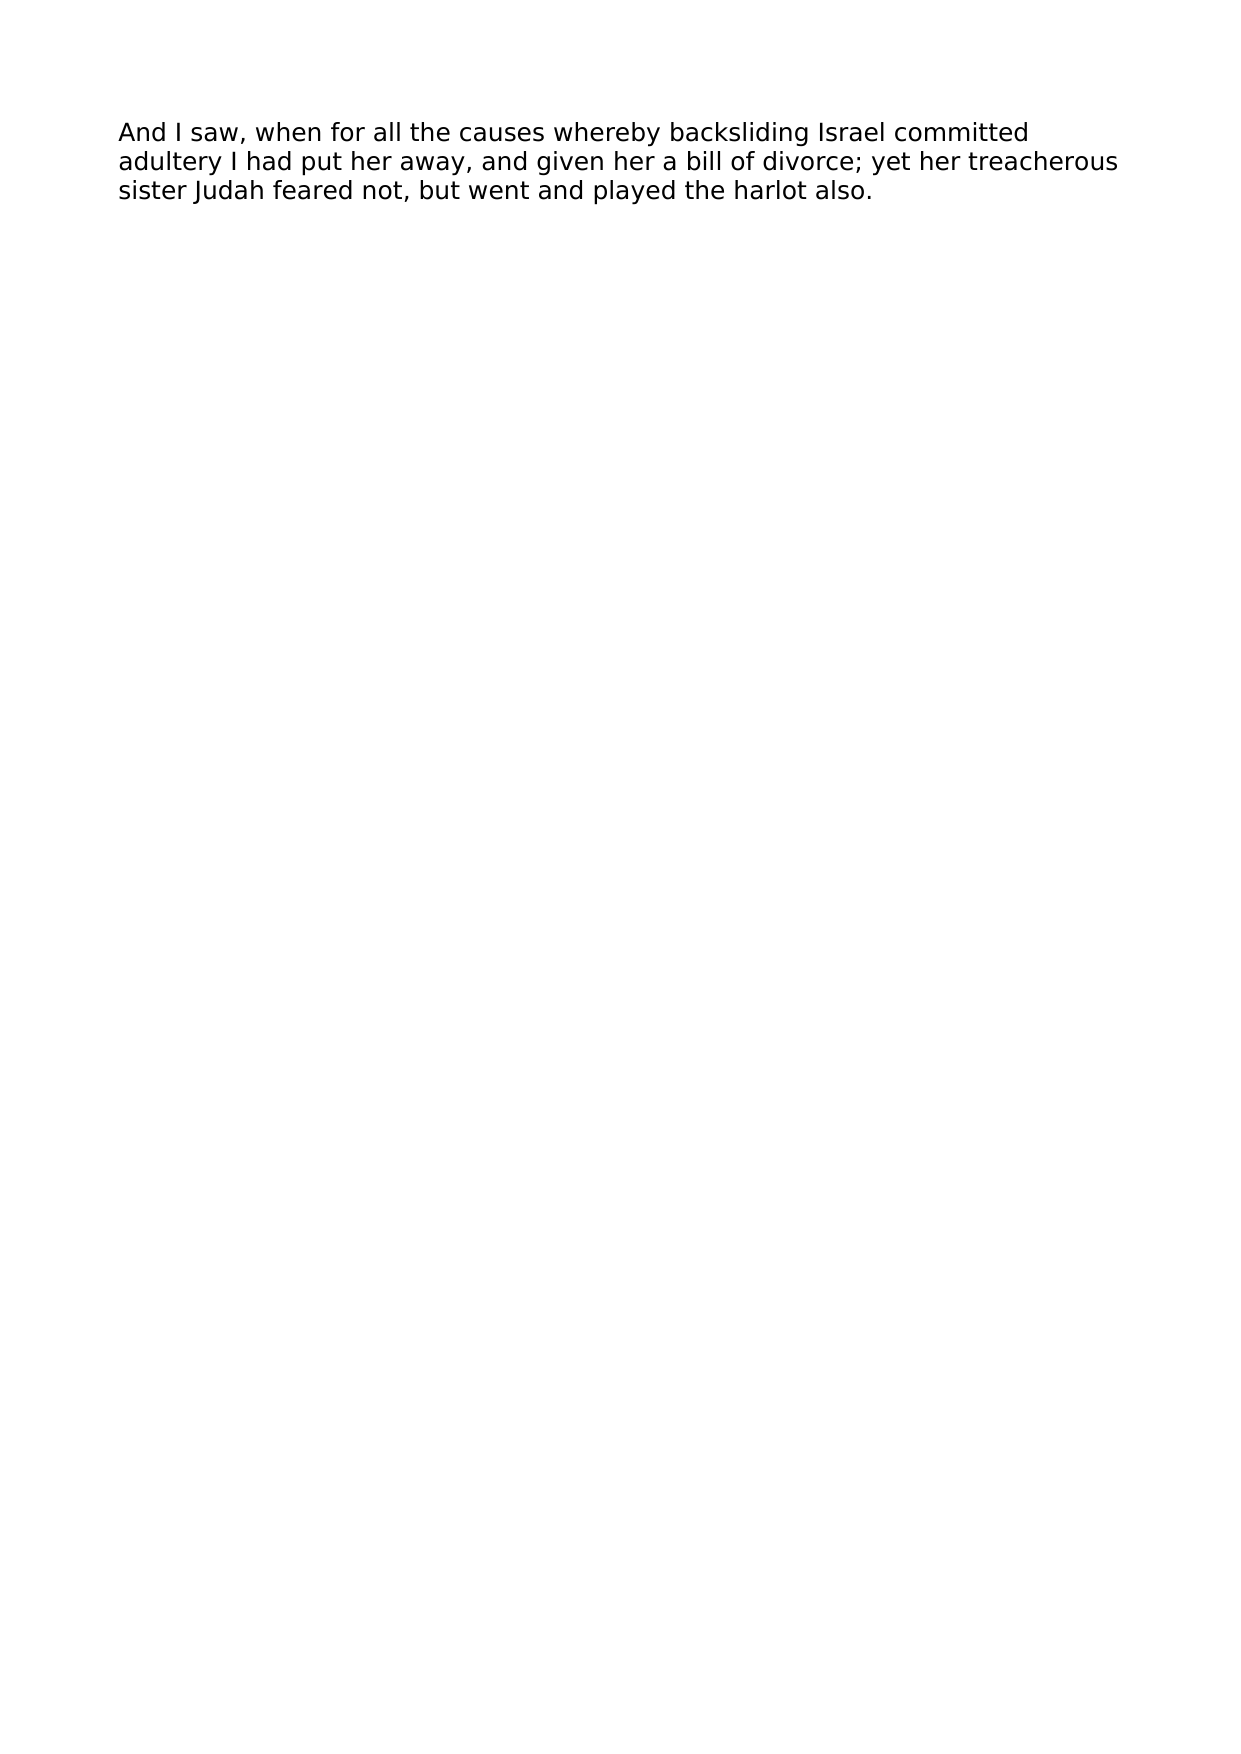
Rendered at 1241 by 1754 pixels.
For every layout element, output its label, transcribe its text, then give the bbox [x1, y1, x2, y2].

text And I saw, when for all the causes whereby backsliding Israel committed adultery I had put her away, and given her a bill of divorce; yet her treacherous sister Judah feared not, but went and played the harlot also. [118, 118, 1122, 206]
